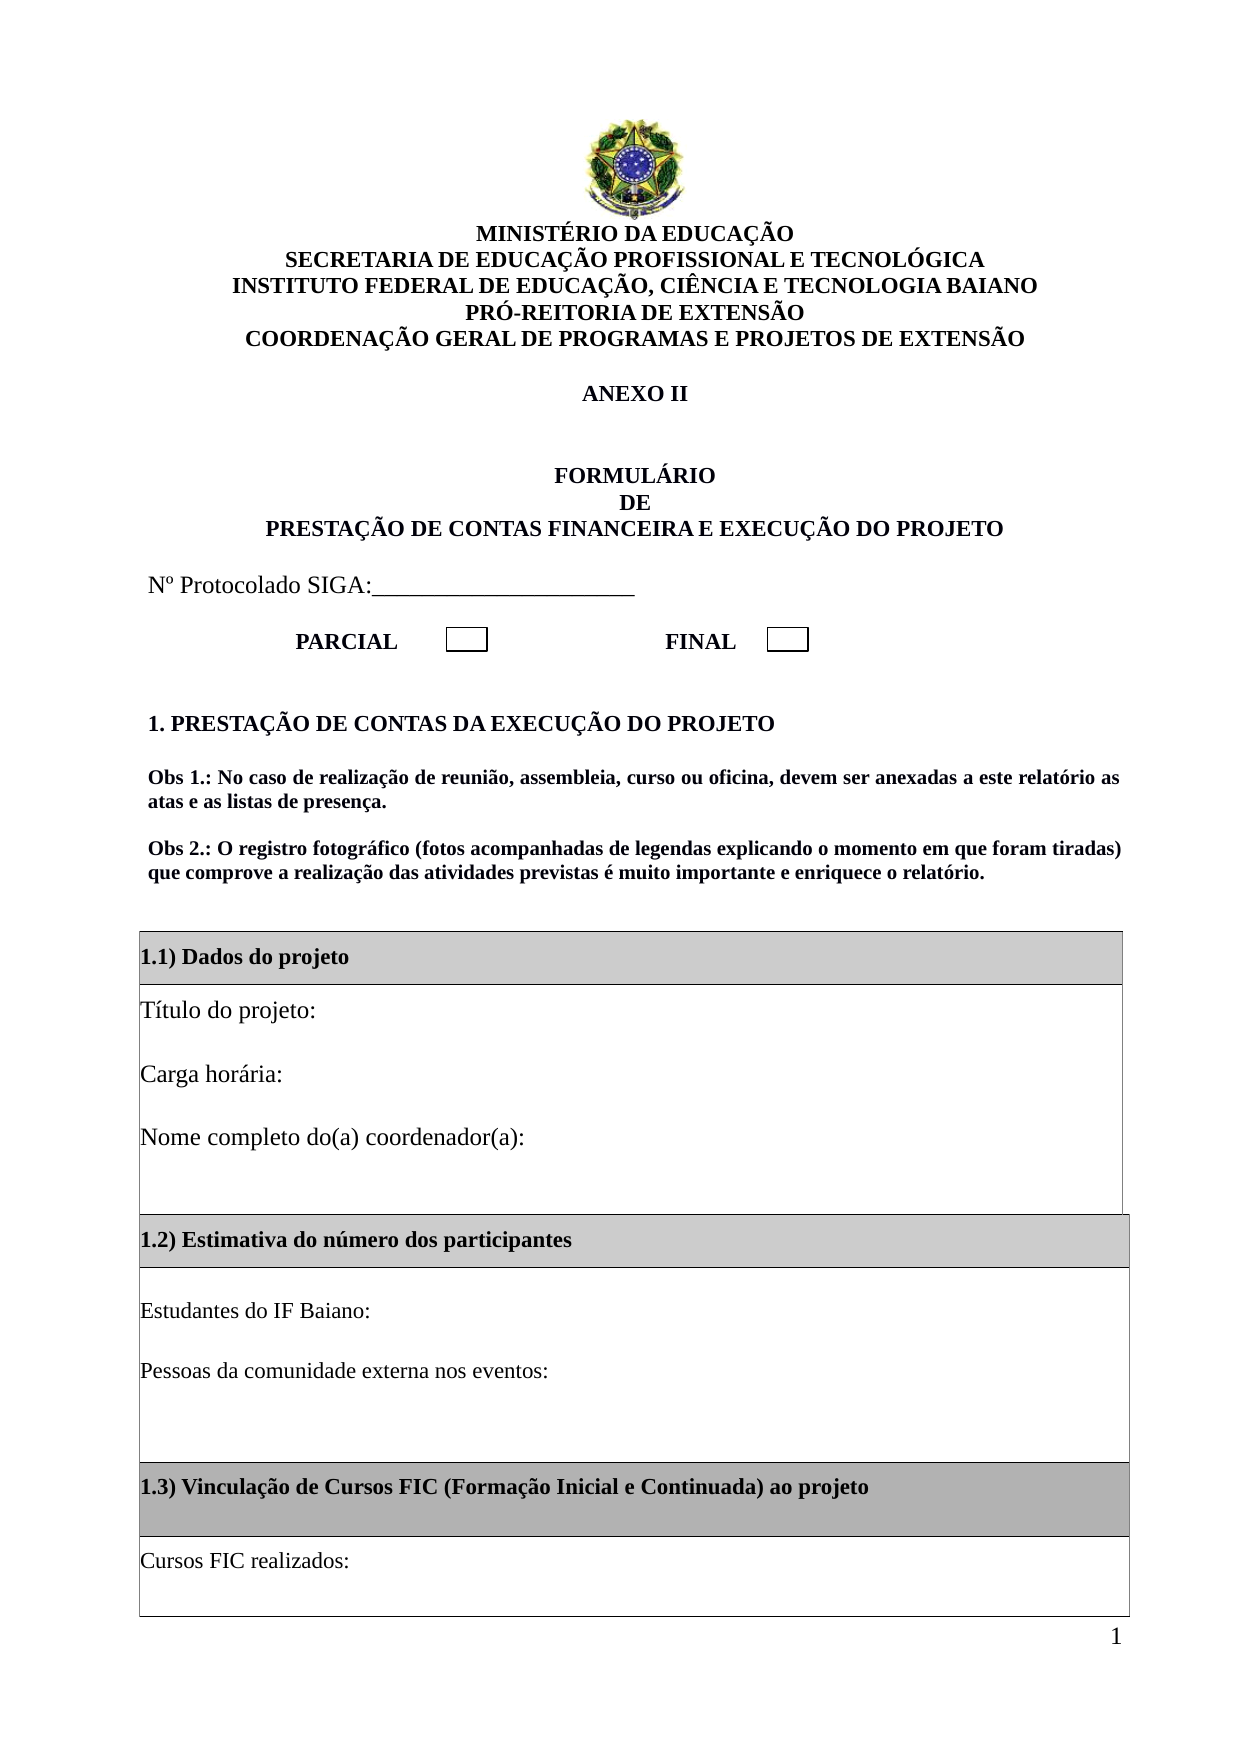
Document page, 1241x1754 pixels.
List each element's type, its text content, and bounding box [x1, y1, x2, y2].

table_header [1123, 931, 1133, 984]
text Obs 1.: No caso de realização de reunião, assembleia, curso ou oficina, devem ser anexadas a este relatório as atas e as listas de presença. [148, 765, 1122, 813]
text FORMULÁRIO [148, 462, 1122, 488]
text ANEXO II [148, 381, 1122, 407]
table_cell [1133, 1462, 1137, 1536]
table_cell 1.2) Estimativa do número dos participantes [140, 1215, 1129, 1267]
text PARCIAL FINAL [148, 628, 1122, 654]
table_cell [1123, 984, 1133, 1214]
table_cell [1133, 1267, 1137, 1462]
table_cell [1133, 984, 1137, 1214]
text DE [148, 488, 1122, 515]
text Obs 2.: O registro fotográfico (fotos acompanhadas de legendas explicando o momento em que foram tiradas) que comprove a realização das atividades previstas é muito importante e enriquece o relatório. [148, 836, 1122, 884]
table_cell Cursos FIC realizados: [140, 1537, 1129, 1616]
table_cell 1.3) Vinculação de Cursos FIC (Formação Inicial e Continuada) ao projeto [140, 1463, 1129, 1536]
table_header 1.1) Dados do projeto [140, 932, 1122, 984]
table_cell [1133, 1214, 1137, 1267]
text 1. PRESTAÇÃO DE CONTAS DA EXECUÇÃO DO PROJETO [148, 709, 1122, 736]
picture [582, 119, 688, 221]
text Nº Protocolado SIGA:_____________________ [148, 570, 1122, 599]
table_cell Título do projeto: Carga horária: Nome completo do(a) coordenador(a): [140, 985, 1122, 1214]
text PRESTAÇÃO DE CONTAS FINANCEIRA E EXECUÇÃO DO PROJETO [148, 515, 1122, 541]
table_header [1133, 931, 1137, 984]
table_cell [1133, 1536, 1137, 1616]
table_cell Estudantes do IF Baiano: Pessoas da comunidade externa nos eventos: [140, 1268, 1129, 1462]
